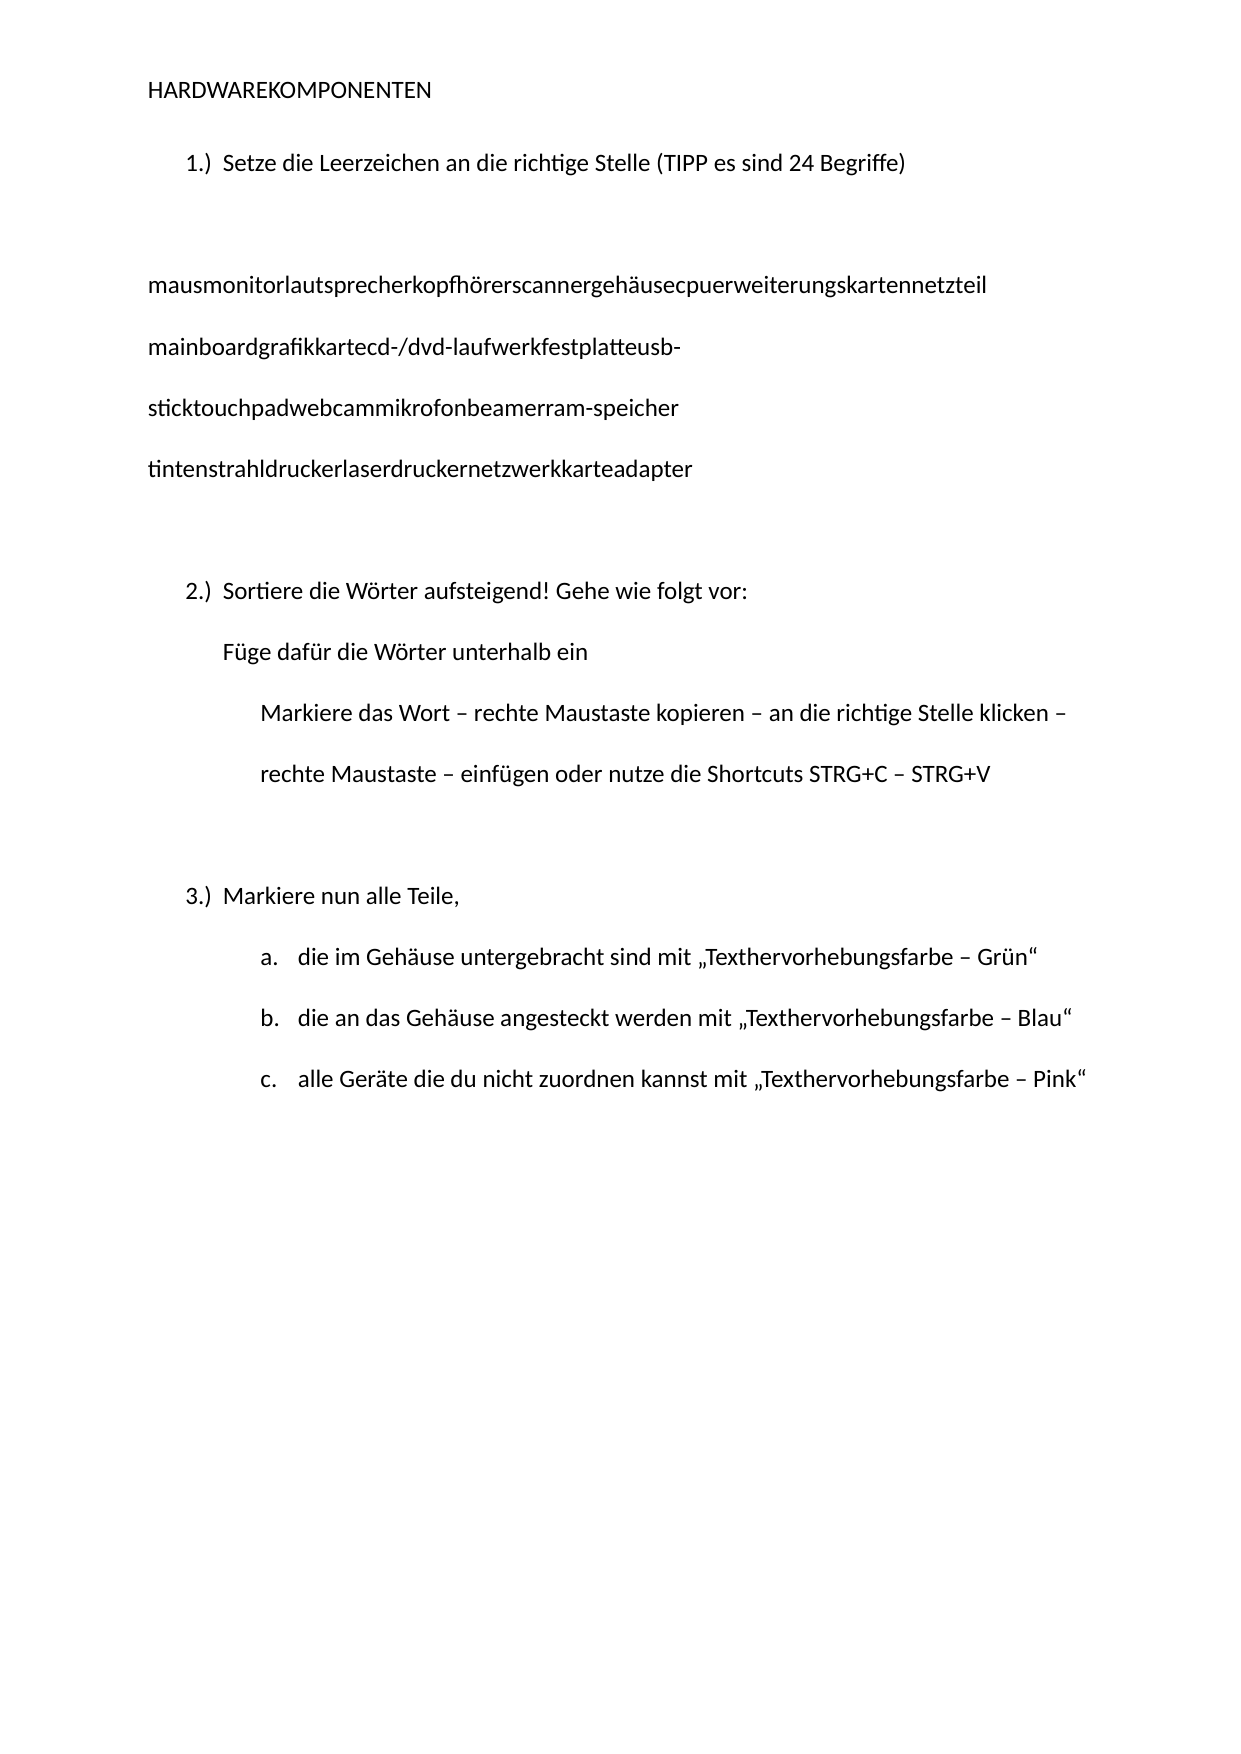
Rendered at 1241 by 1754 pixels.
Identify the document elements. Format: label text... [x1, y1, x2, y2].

list Setze die Leerzeichen an die richtige Stelle (TIPP es sind 24 Begriffe) [185, 148, 1093, 178]
list Markiere nun alle Teile, [185, 880, 1093, 911]
list alle Geräte die du nicht zuordnen kannst mit „Texthervorhebungsfarbe – Pink“ [260, 1063, 1093, 1094]
list Sortiere die Wörter aufsteigend! Gehe wie folgt vor: Füge dafür die Wörter unterhalb ein [185, 575, 1093, 666]
list die im Gehäuse untergebracht sind mit „Texthervorhebungsfarbe – Grün“ [260, 941, 1093, 972]
text mausmonitorlautsprecherkopfhörerscannergehäusecpuerweiterungskartennetzteil [148, 270, 1093, 300]
list die an das Gehäuse angesteckt werden mit „Texthervorhebungsfarbe – Blau“ [260, 1002, 1093, 1033]
text mainboardgrafikkartecd-/dvd-laufwerkfestplatteusb-sticktouchpadwebcammikrofonbeamerram-speicher tintenstrahldruckerlaserdruckernetzwerkkarteadapter [148, 331, 1093, 483]
text Markiere das Wort – rechte Maustaste kopieren – an die richtige Stelle klicken – rechte Maustaste – einfügen oder nutze die Shortcuts STRG+C – STRG+V [260, 697, 1093, 849]
